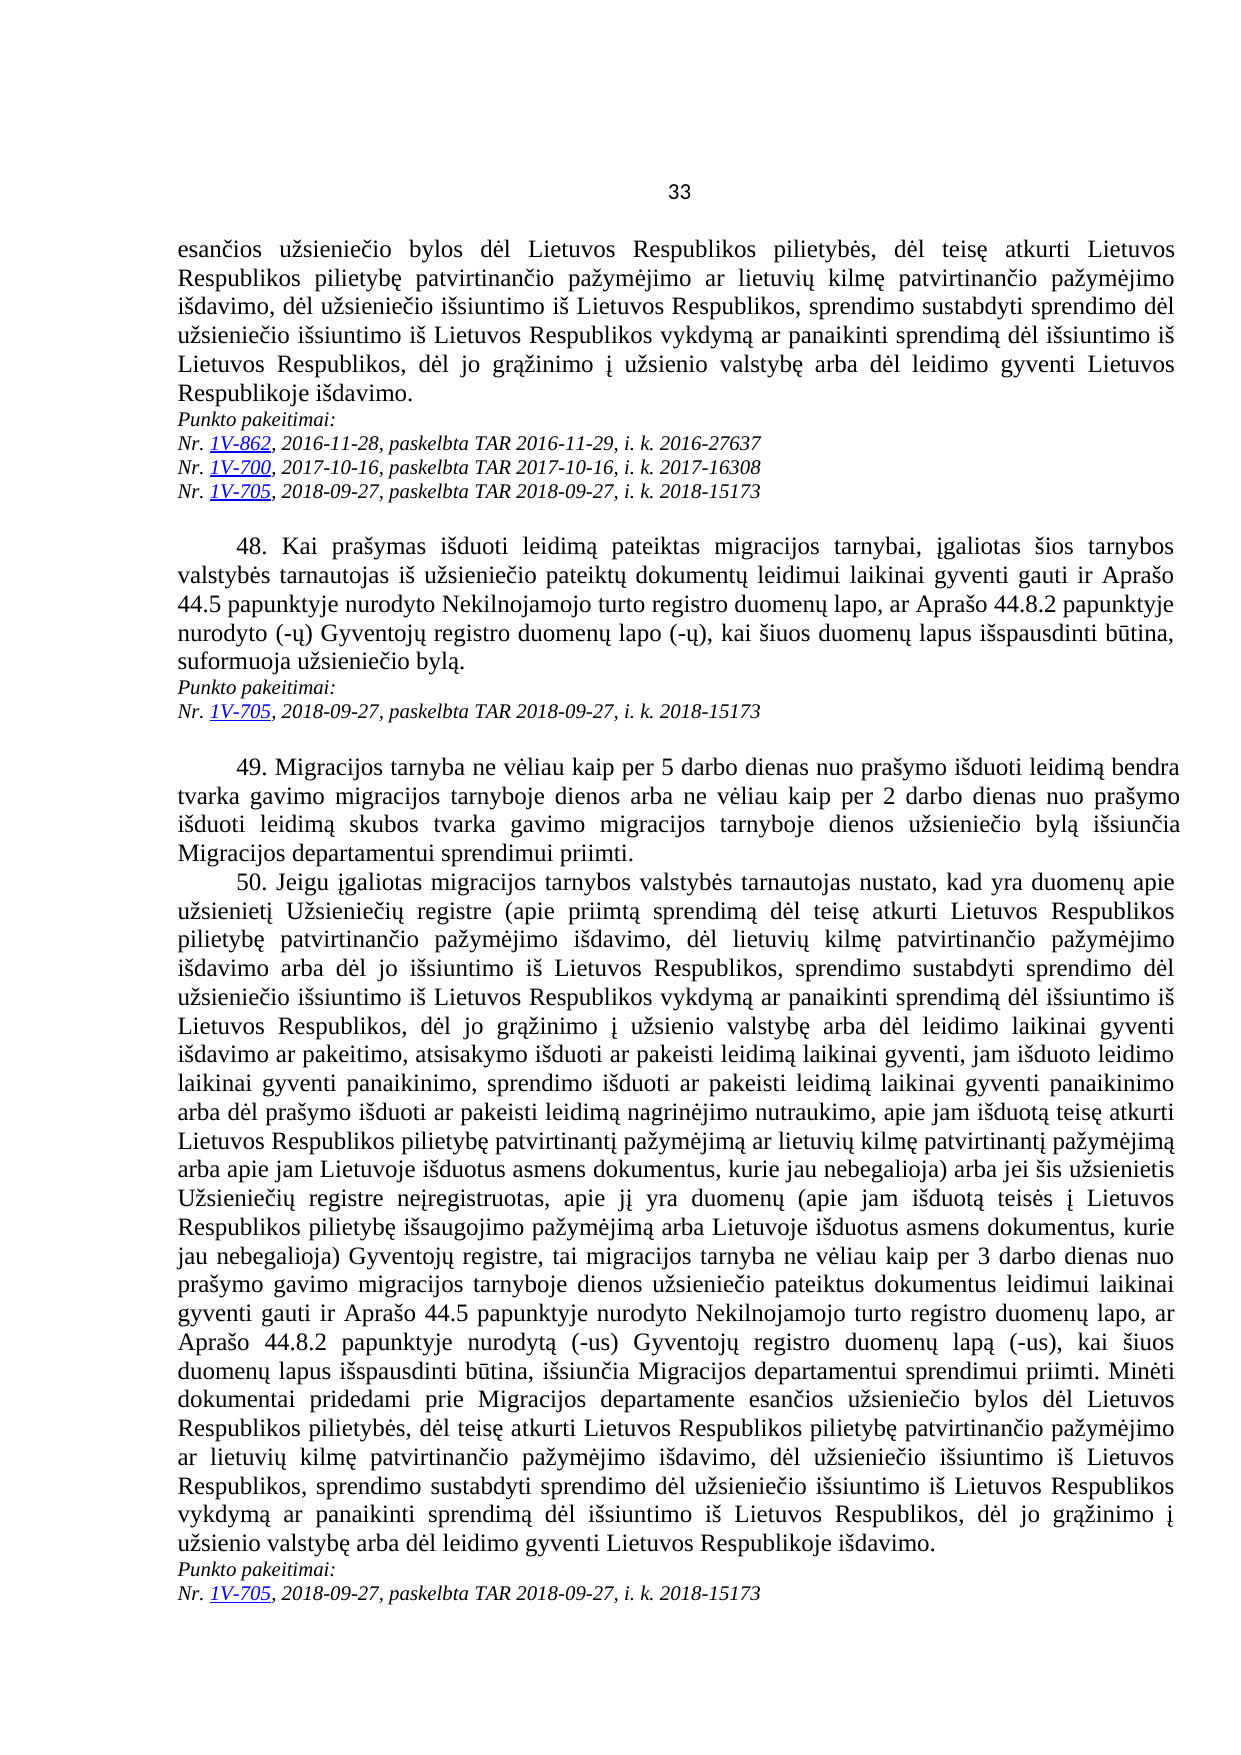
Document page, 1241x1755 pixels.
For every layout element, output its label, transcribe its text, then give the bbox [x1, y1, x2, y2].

text Punkto pakeitimai: [177, 675, 1181, 699]
text Nr. 1V-705, 2018-09-27, paskelbta TAR 2018-09-27, i. k. 2018-15173 [177, 699, 1181, 723]
text Punkto pakeitimai: [177, 1557, 1181, 1581]
text Nr. 1V-705, 2018-09-27, paskelbta TAR 2018-09-27, i. k. 2018-15173 [177, 479, 1181, 503]
text esančios užsieniečio bylos dėl Lietuvos Respublikos pilietybės, dėl teisę atkurti Lietuvos Respublikos pilietybę patvirtinančio pažymėjimo ar lietuvių kilmę patvirtinančio pažymėjimo išdavimo, dėl užsieniečio išsiuntimo iš Lietuvos Respublikos, sprendimo sustabdyti sprendimo dėl užsieniečio išsiuntimo iš Lietuvos Respublikos vykdymą ar panaikinti sprendimą dėl išsiuntimo iš Lietuvos Respublikos, dėl jo grąžinimo į užsienio valstybę arba dėl leidimo gyventi Lietuvos Respublikoje išdavimo. [177, 234, 1175, 406]
text 48. Kai prašymas išduoti leidimą pateiktas migracijos tarnybai, įgaliotas šios tarnybos valstybės tarnautojas iš užsieniečio pateiktų dokumentų leidimui laikinai gyventi gauti ir Aprašo 44.5 papunktyje nurodyto Nekilnojamojo turto registro duomenų lapo, ar Aprašo 44.8.2 papunktyje nurodyto (-ų) Gyventojų registro duomenų lapo (-ų), kai šiuos duomenų lapus išspausdinti būtina, suformuoja užsieniečio bylą. [177, 531, 1175, 675]
text Nr. 1V-700, 2017-10-16, paskelbta TAR 2017-10-16, i. k. 2017-16308 [177, 454, 1181, 479]
text Punkto pakeitimai: [177, 406, 1181, 431]
text Nr. 1V-705, 2018-09-27, paskelbta TAR 2018-09-27, i. k. 2018-15173 [177, 1581, 1181, 1605]
text Nr. 1V-862, 2016-11-28, paskelbta TAR 2016-11-29, i. k. 2016-27637 [177, 431, 1181, 454]
text 50. Jeigu įgaliotas migracijos tarnybos valstybės tarnautojas nustato, kad yra duomenų apie užsienietį Užsieniečių registre (apie priimtą sprendimą dėl teisę atkurti Lietuvos Respublikos pilietybę patvirtinančio pažymėjimo išdavimo, dėl lietuvių kilmę patvirtinančio pažymėjimo išdavimo arba dėl jo išsiuntimo iš Lietuvos Respublikos, sprendimo sustabdyti sprendimo dėl užsieniečio išsiuntimo iš Lietuvos Respublikos vykdymą ar panaikinti sprendimą dėl išsiuntimo iš Lietuvos Respublikos, dėl jo grąžinimo į užsienio valstybę arba dėl leidimo laikinai gyventi išdavimo ar pakeitimo, atsisakymo išduoti ar pakeisti leidimą laikinai gyventi, jam išduoto leidimo laikinai gyventi panaikinimo, sprendimo išduoti ar pakeisti leidimą laikinai gyventi panaikinimo arba dėl prašymo išduoti ar pakeisti leidimą nagrinėjimo nutraukimo, apie jam išduotą teisę atkurti Lietuvos Respublikos pilietybę patvirtinantį pažymėjimą ar lietuvių kilmę patvirtinantį pažymėjimą arba apie jam Lietuvoje išduotus asmens dokumentus, kurie jau nebegalioja) arba jei šis užsienietis Užsieniečių registre neįregistruotas, apie jį yra duomenų (apie jam išduotą teisės į Lietuvos Respublikos pilietybę išsaugojimo pažymėjimą arba Lietuvoje išduotus asmens dokumentus, kurie jau nebegalioja) Gyventojų registre, tai migracijos tarnyba ne vėliau kaip per 3 darbo dienas nuo prašymo gavimo migracijos tarnyboje dienos užsieniečio pateiktus dokumentus leidimui laikinai gyventi gauti ir Aprašo 44.5 papunktyje nurodyto Nekilnojamojo turto registro duomenų lapo, ar Aprašo 44.8.2 papunktyje nurodytą (-us) Gyventojų registro duomenų lapą (-us), kai šiuos duomenų lapus išspausdinti būtina, išsiunčia Migracijos departamentui sprendimui priimti. Minėti dokumentai pridedami prie Migracijos departamente esančios užsieniečio bylos dėl Lietuvos Respublikos pilietybės, dėl teisę atkurti Lietuvos Respublikos pilietybę patvirtinančio pažymėjimo ar lietuvių kilmę patvirtinančio pažymėjimo išdavimo, dėl užsieniečio išsiuntimo iš Lietuvos Respublikos, sprendimo sustabdyti sprendimo dėl užsieniečio išsiuntimo iš Lietuvos Respublikos vykdymą ar panaikinti sprendimą dėl išsiuntimo iš Lietuvos Respublikos, dėl jo grąžinimo į užsienio valstybę arba dėl leidimo gyventi Lietuvos Respublikoje išdavimo. [177, 867, 1175, 1557]
text 49. Migracijos tarnyba ne vėliau kaip per 5 darbo dienas nuo prašymo išduoti leidimą bendra tvarka gavimo migracijos tarnyboje dienos arba ne vėliau kaip per 2 darbo dienas nuo prašymo išduoti leidimą skubos tvarka gavimo migracijos tarnyboje dienos užsieniečio bylą išsiunčia Migracijos departamentui sprendimui priimti. [177, 752, 1181, 867]
